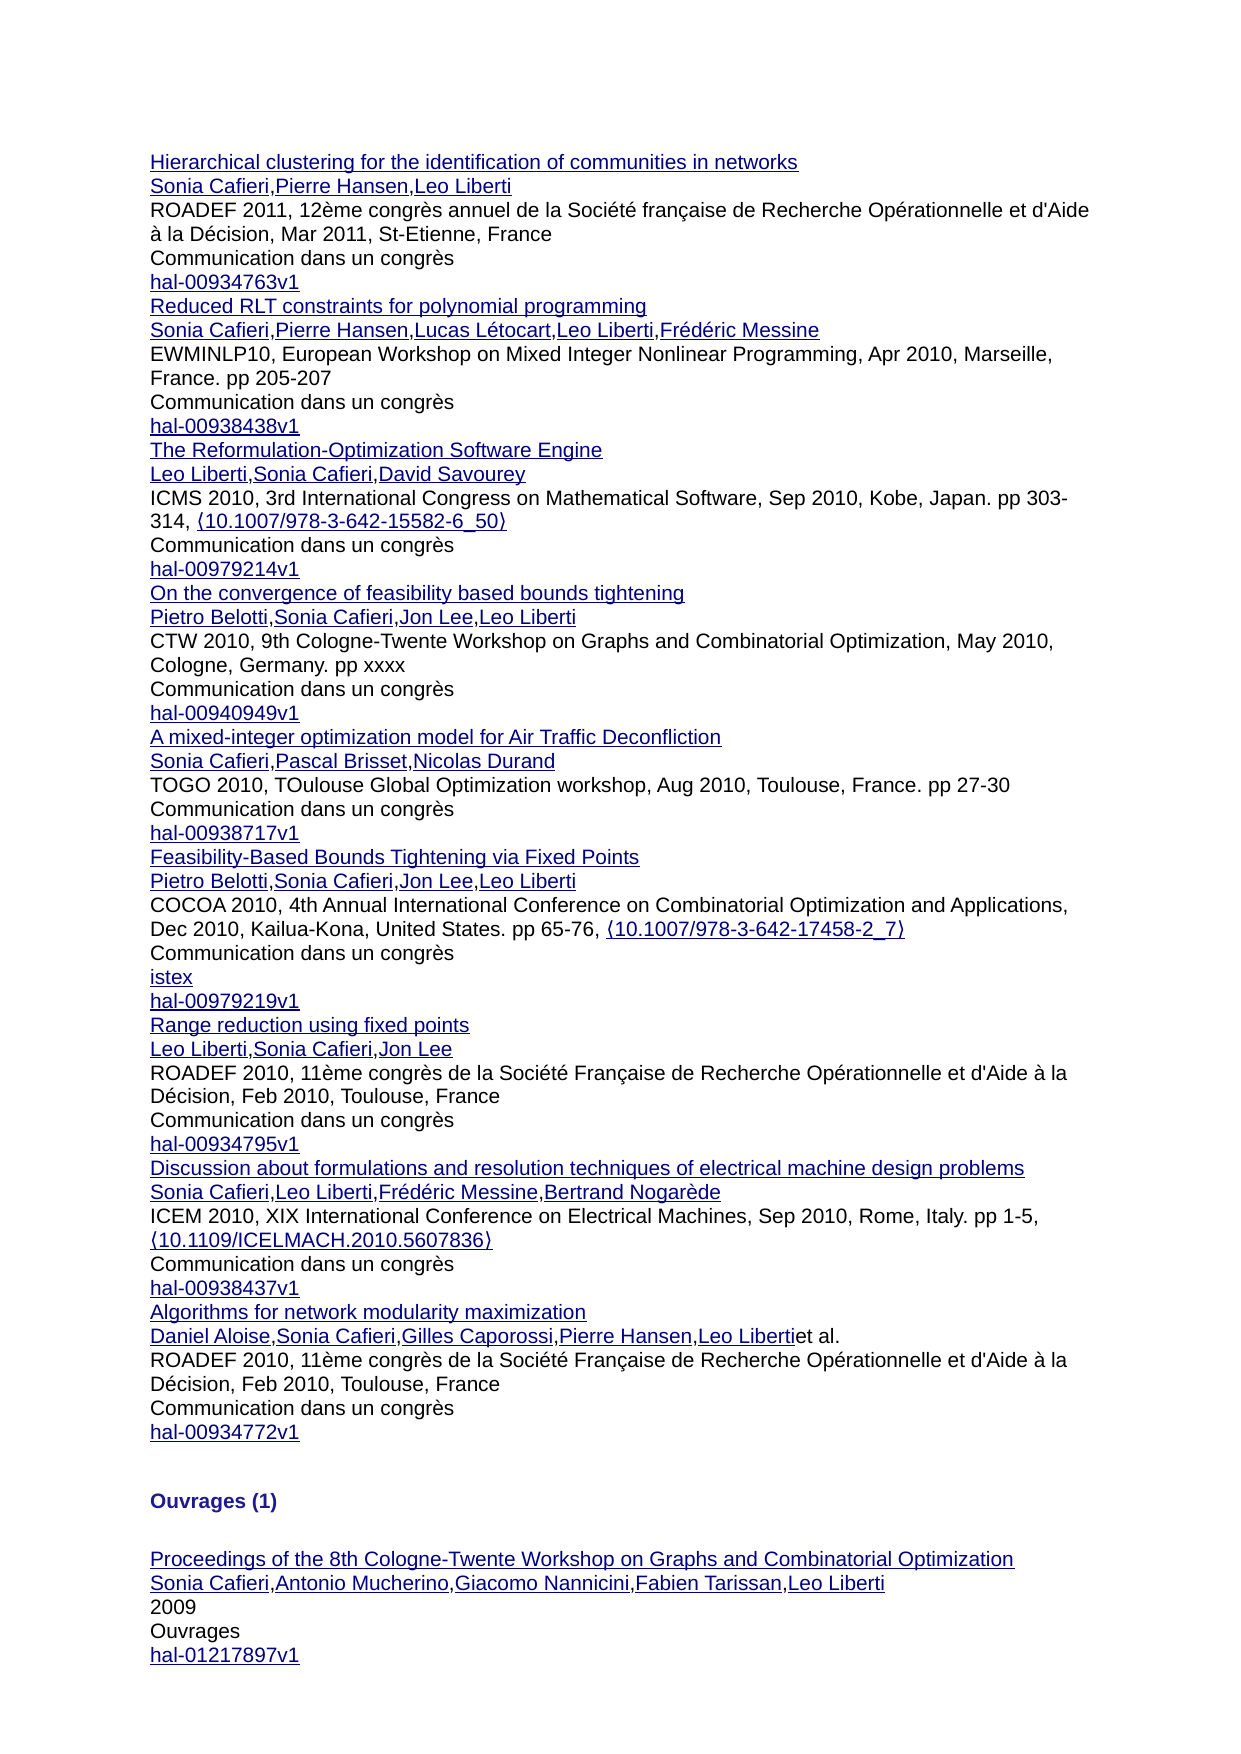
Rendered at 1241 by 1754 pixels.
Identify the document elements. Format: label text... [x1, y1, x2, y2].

subtitle Ouvrages (1) [150, 1488, 1090, 1512]
table_cell Range reduction using fixed points Leo Liberti,Sonia Cafieri,Jon Lee ROADEF 2010, 11ème congrès de la Société Française de Recherche Opérationnelle et d'Aide à la Décision, Feb 2010, Toulouse, France Communication dans un congrès hal-00934795v1 [150, 1013, 1090, 1156]
table_cell A mixed-integer optimization model for Air Traffic Deconfliction Sonia Cafieri,Pascal Brisset,Nicolas Durand TOGO 2010, TOulouse Global Optimization workshop, Aug 2010, Toulouse, France. pp 27-30 Communication dans un congrès hal-00938717v1 [150, 725, 1090, 845]
table_cell On the convergence of feasibility based bounds tightening Pietro Belotti,Sonia Cafieri,Jon Lee,Leo Liberti CTW 2010, 9th Cologne-Twente Workshop on Graphs and Combinatorial Optimization, May 2010, Cologne, Germany. pp xxxx Communication dans un congrès hal-00940949v1 [150, 581, 1090, 725]
table_cell Hierarchical clustering for the identification of communities in networks Sonia Cafieri,Pierre Hansen,Leo Liberti ROADEF 2011, 12ème congrès annuel de la Société française de Recherche Opérationnelle et d'Aide à la Décision, Mar 2011, St-Etienne, France Communication dans un congrès hal-00934763v1 [150, 150, 1090, 294]
table_cell Feasibility-Based Bounds Tightening via Fixed Points Pietro Belotti,Sonia Cafieri,Jon Lee,Leo Liberti COCOA 2010, 4th Annual International Conference on Combinatorial Optimization and Applications, Dec 2010, Kailua-Kona, United States. pp 65-76, ⟨10.1007/978-3-642-17458-2_7⟩ Communication dans un congrès istex hal-00979219v1 [150, 845, 1090, 1012]
table_header Proceedings of the 8th Cologne-Twente Workshop on Graphs and Combinatorial Optimization Sonia Cafieri,Antonio Mucherino,Giacomo Nannicini,Fabien Tarissan,Leo Liberti 2009 Ouvrages hal-01217897v1 [150, 1547, 1090, 1667]
table_cell Algorithms for network modularity maximization Daniel Aloise,Sonia Cafieri,Gilles Caporossi,Pierre Hansen,Leo Libertiet al. ROADEF 2010, 11ème congrès de la Société Française de Recherche Opérationnelle et d'Aide à la Décision, Feb 2010, Toulouse, France Communication dans un congrès hal-00934772v1 [150, 1300, 1090, 1444]
table_cell Reduced RLT constraints for polynomial programming Sonia Cafieri,Pierre Hansen,Lucas Létocart,Leo Liberti,Frédéric Messine EWMINLP10, European Workshop on Mixed Integer Nonlinear Programming, Apr 2010, Marseille, France. pp 205-207 Communication dans un congrès hal-00938438v1 [150, 294, 1090, 437]
table_cell The Reformulation-Optimization Software Engine Leo Liberti,Sonia Cafieri,David Savourey ICMS 2010, 3rd International Congress on Mathematical Software, Sep 2010, Kobe, Japan. pp 303-314, ⟨10.1007/978-3-642-15582-6_50⟩ Communication dans un congrès hal-00979214v1 [150, 438, 1090, 581]
table_cell Discussion about formulations and resolution techniques of electrical machine design problems Sonia Cafieri,Leo Liberti,Frédéric Messine,Bertrand Nogarède ICEM 2010, XIX International Conference on Electrical Machines, Sep 2010, Rome, Italy. pp 1-5, ⟨10.1109/ICELMACH.2010.5607836⟩ Communication dans un congrès hal-00938437v1 [150, 1156, 1090, 1300]
